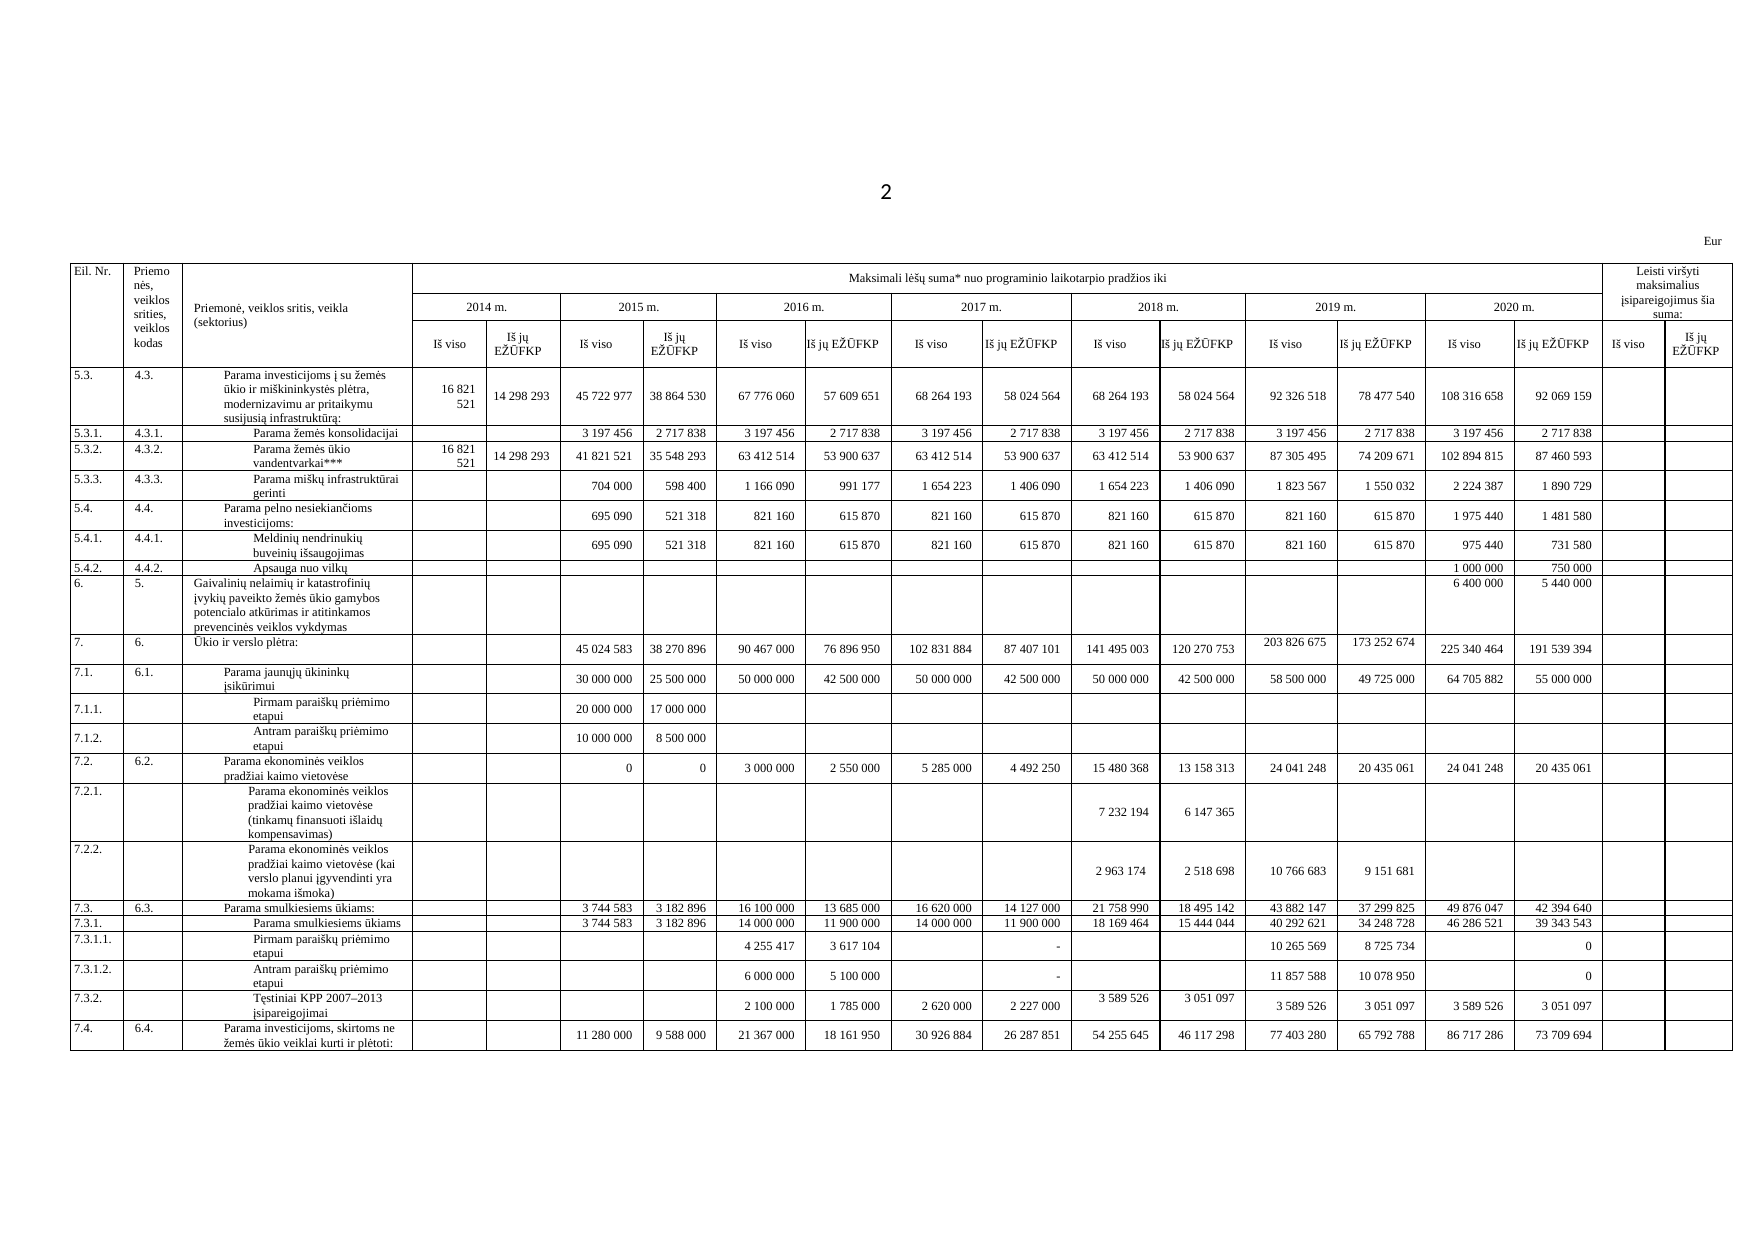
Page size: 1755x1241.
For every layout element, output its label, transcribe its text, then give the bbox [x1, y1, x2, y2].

table_cell [487, 561, 560, 575]
table_cell Iš jų EŽŪFKP [644, 321, 716, 367]
table_cell [892, 561, 982, 575]
table_cell 42 394 640 [1515, 901, 1602, 915]
table_cell 975 440 [1426, 531, 1514, 560]
table_cell 203 826 675 [1246, 635, 1337, 663]
table_cell 731 580 [1515, 531, 1602, 560]
table_cell 38 270 896 [644, 635, 716, 663]
table_cell 821 160 [1246, 501, 1337, 530]
table_cell 86 717 286 [1426, 1021, 1514, 1050]
table_cell Iš viso [1246, 321, 1337, 367]
table_cell 4.3.1. [124, 426, 182, 441]
table_cell 18 495 142 [1161, 901, 1245, 915]
table_cell [983, 576, 1071, 634]
table_cell 1 975 440 [1426, 501, 1514, 530]
table_cell [983, 694, 1071, 723]
table_cell 63 412 514 [892, 442, 982, 470]
table_cell Pirmam paraiškų priėmimo etapui [183, 932, 412, 960]
table_cell 102 894 815 [1426, 442, 1514, 470]
table_cell [413, 694, 486, 723]
table_cell 3 197 456 [561, 426, 643, 441]
table_cell 615 870 [806, 501, 891, 530]
table_cell [1666, 635, 1732, 663]
table_cell 4 492 250 [983, 754, 1071, 783]
table_cell 26 287 851 [983, 1021, 1071, 1050]
table_cell 3 589 526 [1426, 991, 1514, 1020]
table_cell 15 480 368 [1072, 754, 1159, 783]
table_cell 14 298 293 [487, 368, 560, 425]
table_cell [1603, 576, 1664, 634]
table_cell [806, 576, 891, 634]
table_cell 25 500 000 [644, 665, 716, 693]
table_cell [1603, 471, 1664, 500]
table_cell [1603, 784, 1664, 841]
table_cell 30 926 884 [892, 1021, 982, 1050]
table_cell 7.3.1.1. [71, 932, 123, 960]
table_cell [124, 784, 182, 841]
table_cell [644, 842, 716, 900]
table_cell 4 255 417 [717, 932, 805, 960]
table_cell 58 024 564 [983, 368, 1071, 425]
table_cell [561, 842, 643, 900]
table_cell 42 500 000 [1161, 665, 1245, 693]
table_cell 3 182 896 [644, 916, 716, 931]
table_cell Ūkio ir verslo plėtra: [183, 635, 412, 663]
table_cell 6. [124, 635, 182, 663]
table_cell 90 467 000 [717, 635, 805, 663]
table_cell 750 000 [1515, 561, 1602, 575]
table_cell 5.3. [71, 368, 123, 425]
table_cell [983, 561, 1071, 575]
table_cell 50 000 000 [892, 665, 982, 693]
table_cell 1 406 090 [1161, 471, 1245, 500]
table_cell 7.4. [71, 1021, 123, 1050]
table_header [1603, 234, 1665, 263]
table_cell 598 400 [644, 471, 716, 500]
table_cell [1603, 901, 1664, 915]
table_cell 63 412 514 [717, 442, 805, 470]
table_cell 14 298 293 [487, 442, 560, 470]
table_cell [124, 916, 182, 931]
table_cell 2015 m. [561, 294, 716, 320]
table_cell [644, 784, 716, 841]
table_cell 6 147 365 [1161, 784, 1245, 841]
table_cell [1161, 961, 1245, 990]
table_cell [1603, 531, 1664, 560]
table_cell [1426, 694, 1514, 723]
table_header [123, 234, 182, 263]
table_cell Parama smulkiesiems ūkiams [183, 916, 412, 931]
table_cell [892, 784, 982, 841]
table_cell 7.3.1.2. [71, 961, 123, 990]
table_cell [561, 784, 643, 841]
table_cell 53 900 637 [983, 442, 1071, 470]
table_cell [1603, 991, 1664, 1020]
table_cell [1338, 724, 1425, 753]
table_cell 14 000 000 [717, 916, 805, 931]
table_cell 87 305 495 [1246, 442, 1337, 470]
table_cell [1666, 501, 1732, 530]
table_cell [1666, 426, 1732, 441]
table_cell Iš viso [1072, 321, 1159, 367]
table_cell 24 041 248 [1426, 754, 1514, 783]
table_cell 5.3.1. [71, 426, 123, 441]
table_cell Parama ekonominės veiklos pradžiai kaimo vietovėse (kai verslo planui įgyvendinti yra mokama išmoka) [183, 842, 412, 900]
table_cell [487, 694, 560, 723]
table_cell [1161, 576, 1245, 634]
table_cell 5.4.1. [71, 531, 123, 560]
table_cell 16 100 000 [717, 901, 805, 915]
table_cell 0 [1515, 961, 1602, 990]
table_cell Antram paraiškų priėmimo etapui [183, 724, 412, 753]
table_cell 2 224 387 [1426, 471, 1514, 500]
table_cell [1666, 901, 1732, 915]
table_cell 38 864 530 [644, 368, 716, 425]
table_cell Gaivalinių nelaimių ir katastrofinių įvykių paveikto žemės ūkio gamybos potencialo atkūrimas ir atitinkamos prevencinės veiklos vykdymas [183, 576, 412, 634]
table_cell 6.1. [124, 665, 182, 693]
table_cell 20 000 000 [561, 694, 643, 723]
table_cell 821 160 [1072, 501, 1159, 530]
table_cell 9 588 000 [644, 1021, 716, 1050]
table_cell [892, 961, 982, 990]
table_cell [413, 916, 486, 931]
table_cell 17 000 000 [644, 694, 716, 723]
table_header [70, 234, 123, 263]
table_cell 46 286 521 [1426, 916, 1514, 931]
table_cell [1666, 1021, 1732, 1050]
table_cell 16 821 521 [413, 442, 486, 470]
table_cell [717, 561, 805, 575]
table_cell 695 090 [561, 501, 643, 530]
table_cell [983, 724, 1071, 753]
table_cell 73 709 694 [1515, 1021, 1602, 1050]
table_cell [1338, 561, 1425, 575]
table_cell [1161, 694, 1245, 723]
table_cell [1161, 932, 1245, 960]
table_cell 67 776 060 [717, 368, 805, 425]
table_cell [1246, 784, 1337, 841]
table_cell 3 197 456 [717, 426, 805, 441]
table_cell [1666, 932, 1732, 960]
table_cell 43 882 147 [1246, 901, 1337, 915]
table_cell [413, 1021, 486, 1050]
table_cell [1603, 1021, 1664, 1050]
table_cell [1338, 576, 1425, 634]
table_cell [892, 932, 982, 960]
table_cell 11 280 000 [561, 1021, 643, 1050]
table_cell 3 051 097 [1515, 991, 1602, 1020]
table_cell [1603, 561, 1664, 575]
table_cell [644, 932, 716, 960]
table_header [1514, 234, 1603, 263]
table_cell 2019 m. [1246, 294, 1425, 320]
table_cell 1 785 000 [806, 991, 891, 1020]
table_cell 2014 m. [413, 294, 560, 320]
table_cell [413, 665, 486, 693]
table_cell [1666, 694, 1732, 723]
table_cell [644, 991, 716, 1020]
table_cell 37 299 825 [1338, 901, 1425, 915]
table_cell [983, 842, 1071, 900]
table_cell [413, 932, 486, 960]
table_cell [1603, 916, 1664, 931]
table_cell [413, 635, 486, 663]
table_cell Iš jų EŽŪFKP [806, 321, 891, 367]
table_cell 5. [124, 576, 182, 634]
table_cell 7.3.1. [71, 916, 123, 931]
table_cell 6.3. [124, 901, 182, 915]
table_cell 92 069 159 [1515, 368, 1602, 425]
table_cell 68 264 193 [892, 368, 982, 425]
table_cell [1072, 932, 1159, 960]
table_cell 10 078 950 [1338, 961, 1425, 990]
table_header [183, 234, 413, 263]
table_cell [413, 961, 486, 990]
table_cell [1603, 724, 1664, 753]
table_cell Iš jų EŽŪFKP [487, 321, 560, 367]
table_cell 2017 m. [892, 294, 1071, 320]
table_cell 0 [644, 754, 716, 783]
table_cell 991 177 [806, 471, 891, 500]
table_cell 7.1.1. [71, 694, 123, 723]
table_cell [413, 576, 486, 634]
table_cell Parama investicijoms, skirtoms ne žemės ūkio veiklai kurti ir plėtoti: [183, 1021, 412, 1050]
table_cell [1603, 368, 1664, 425]
table_cell 615 870 [1161, 531, 1245, 560]
table_cell 58 500 000 [1246, 665, 1337, 693]
table_cell [124, 961, 182, 990]
table_cell 4.4.1. [124, 531, 182, 560]
table_cell [1666, 916, 1732, 931]
table_cell [487, 1021, 560, 1050]
table_cell 41 821 521 [561, 442, 643, 470]
table_cell 11 857 588 [1246, 961, 1337, 990]
table_cell 87 407 101 [983, 635, 1071, 663]
table_cell 2 717 838 [1161, 426, 1245, 441]
table_cell 76 896 950 [806, 635, 891, 663]
table_cell - [983, 961, 1071, 990]
table_cell [717, 784, 805, 841]
table_cell [413, 471, 486, 500]
table_header [806, 234, 891, 263]
table_cell [487, 991, 560, 1020]
table_cell Iš jų EŽŪFKP [983, 321, 1071, 367]
table_cell [1246, 694, 1337, 723]
table_cell 2 550 000 [806, 754, 891, 783]
table_cell [487, 784, 560, 841]
table_cell 7.1.2. [71, 724, 123, 753]
table_cell 7.2.1. [71, 784, 123, 841]
table_cell 615 870 [1338, 501, 1425, 530]
table_cell [806, 842, 891, 900]
table_cell 2 518 698 [1161, 842, 1245, 900]
table_cell [806, 561, 891, 575]
table_cell 3 000 000 [717, 754, 805, 783]
table_cell 35 548 293 [644, 442, 716, 470]
table_cell [892, 842, 982, 900]
table_cell [892, 694, 982, 723]
table_cell 45 722 977 [561, 368, 643, 425]
table_cell 18 169 464 [1072, 916, 1159, 931]
table_cell 1 550 032 [1338, 471, 1425, 500]
table_cell Parama ekonominės veiklos pradžiai kaimo vietovėse [183, 754, 412, 783]
table_cell 7.2.2. [71, 842, 123, 900]
table_cell 5.4.2. [71, 561, 123, 575]
table_cell 1 654 223 [892, 471, 982, 500]
table_cell [806, 724, 891, 753]
table_cell 92 326 518 [1246, 368, 1337, 425]
table_cell [717, 576, 805, 634]
table_cell 3 617 104 [806, 932, 891, 960]
table_cell [1072, 694, 1159, 723]
table_cell 108 316 658 [1426, 368, 1514, 425]
table_cell Iš jų EŽŪFKP [1338, 321, 1425, 367]
table_cell 1 406 090 [983, 471, 1071, 500]
table_cell 821 160 [1246, 531, 1337, 560]
table_cell [1666, 842, 1732, 900]
table_cell [1515, 724, 1602, 753]
table_cell 77 403 280 [1246, 1021, 1337, 1050]
table_cell 521 318 [644, 531, 716, 560]
table_cell 63 412 514 [1072, 442, 1159, 470]
table_cell 74 209 671 [1338, 442, 1425, 470]
table_cell 3 744 583 [561, 901, 643, 915]
table_cell [892, 576, 982, 634]
table_cell 5.3.2. [71, 442, 123, 470]
table_cell Tęstiniai KPP 2007–2013 įsipareigojimai [183, 991, 412, 1020]
table_cell [1666, 561, 1732, 575]
table_cell [717, 694, 805, 723]
table_cell [1666, 665, 1732, 693]
table_cell [487, 961, 560, 990]
table_cell 3 197 456 [1246, 426, 1337, 441]
table_cell [1426, 724, 1514, 753]
table_cell 10 265 569 [1246, 932, 1337, 960]
table_header [1160, 234, 1246, 263]
table_cell [1603, 635, 1664, 663]
table_cell 49 876 047 [1426, 901, 1514, 915]
table_cell [487, 501, 560, 530]
table_cell 65 792 788 [1338, 1021, 1425, 1050]
table_cell 4.3.2. [124, 442, 182, 470]
table_cell 7 232 194 [1072, 784, 1159, 841]
table_cell [413, 901, 486, 915]
table_header [413, 234, 717, 263]
table_cell 50 000 000 [1072, 665, 1159, 693]
table_cell 615 870 [806, 531, 891, 560]
table_cell [1246, 561, 1337, 575]
table_cell 615 870 [1161, 501, 1245, 530]
table_cell 2020 m. [1426, 294, 1602, 320]
table_cell 16 620 000 [892, 901, 982, 915]
table_cell Iš viso [1603, 321, 1664, 367]
table_cell 7.3.2. [71, 991, 123, 1020]
table_cell 1 000 000 [1426, 561, 1514, 575]
table_cell [1666, 368, 1732, 425]
table_cell [1426, 961, 1514, 990]
table_cell 1 823 567 [1246, 471, 1337, 500]
table_cell Maksimali lėšų suma* nuo programinio laikotarpio pradžios iki [413, 264, 1602, 293]
table_cell [1072, 724, 1159, 753]
table_cell [644, 961, 716, 990]
table_cell [1161, 561, 1245, 575]
table_cell 2 620 000 [892, 991, 982, 1020]
table_cell 46 117 298 [1161, 1021, 1245, 1050]
table_cell Parama investicijoms į su žemės ūkio ir miškininkystės plėtra, modernizavimu ar pritaikymu susijusią infrastruktūrą: [183, 368, 412, 425]
table_cell Parama smulkiesiems ūkiams: [183, 901, 412, 915]
table_cell Parama miškų infrastruktūrai gerinti [183, 471, 412, 500]
table_cell 821 160 [892, 501, 982, 530]
table_cell [487, 426, 560, 441]
table_cell [1603, 842, 1664, 900]
table_cell [413, 991, 486, 1020]
table_cell 173 252 674 [1338, 635, 1425, 663]
table_cell 14 127 000 [983, 901, 1071, 915]
table_cell 3 744 583 [561, 916, 643, 931]
table_cell 54 255 645 [1072, 1021, 1159, 1050]
table_cell [413, 784, 486, 841]
table_cell 821 160 [717, 501, 805, 530]
table_cell [1426, 784, 1514, 841]
table_cell [1338, 784, 1425, 841]
table_cell [806, 694, 891, 723]
table_cell [1666, 991, 1732, 1020]
table_cell [561, 576, 643, 634]
table_cell 2 100 000 [717, 991, 805, 1020]
table_cell [413, 531, 486, 560]
table_cell 5 285 000 [892, 754, 982, 783]
table_cell 45 024 583 [561, 635, 643, 663]
table_cell 3 182 896 [644, 901, 716, 915]
table_cell 6.4. [124, 1021, 182, 1050]
table_cell 18 161 950 [806, 1021, 891, 1050]
table_cell 2 717 838 [1515, 426, 1602, 441]
table_cell 141 495 003 [1072, 635, 1159, 663]
table_cell 50 000 000 [717, 665, 805, 693]
table_cell 10 766 683 [1246, 842, 1337, 900]
table_cell 5 100 000 [806, 961, 891, 990]
table_cell 2018 m. [1072, 294, 1245, 320]
table_cell Parama pelno nesiekiančioms investicijoms: [183, 501, 412, 530]
table_cell 15 444 044 [1161, 916, 1245, 931]
table_cell [487, 932, 560, 960]
table_cell Iš viso [717, 321, 805, 367]
table_cell 16 821 521 [413, 368, 486, 425]
table_cell [892, 724, 982, 753]
table_cell [1666, 442, 1732, 470]
table_cell [1515, 784, 1602, 841]
table_cell [1666, 471, 1732, 500]
table_cell Parama jaunųjų ūkininkų įsikūrimui [183, 665, 412, 693]
table_cell 2 963 174 [1072, 842, 1159, 900]
table_cell 2 717 838 [983, 426, 1071, 441]
table_cell [1246, 724, 1337, 753]
table_cell 14 000 000 [892, 916, 982, 931]
table_cell Eil. Nr. [71, 264, 123, 367]
table_cell 6.2. [124, 754, 182, 783]
table_cell [487, 665, 560, 693]
table_cell 11 900 000 [806, 916, 891, 931]
table_cell Leisti viršyti maksimalius įsipareigojimus šia suma: [1603, 264, 1732, 320]
table_cell 7.2. [71, 754, 123, 783]
table_cell [644, 576, 716, 634]
table_cell 821 160 [892, 531, 982, 560]
table_cell [1515, 842, 1602, 900]
table_cell [1338, 694, 1425, 723]
table_cell 2016 m. [717, 294, 891, 320]
table_cell 6. [71, 576, 123, 634]
table_cell Parama žemės ūkio vandentvarkai*** [183, 442, 412, 470]
table_cell [413, 561, 486, 575]
table_cell 521 318 [644, 501, 716, 530]
table_cell Pirmam paraiškų priėmimo etapui [183, 694, 412, 723]
table_header [1071, 234, 1160, 263]
table_cell [487, 724, 560, 753]
table_cell [1603, 754, 1664, 783]
table_cell [1666, 576, 1732, 634]
table_cell [487, 531, 560, 560]
table_cell 87 460 593 [1515, 442, 1602, 470]
table_header [891, 234, 983, 263]
table_cell 2 227 000 [983, 991, 1071, 1020]
table_cell [717, 724, 805, 753]
table_cell Parama žemės konsolidacijai [183, 426, 412, 441]
table_cell 7.1. [71, 665, 123, 693]
table_cell Meldinių nendrinukių buveinių išsaugojimas [183, 531, 412, 560]
table_cell 191 539 394 [1515, 635, 1602, 663]
table_cell 53 900 637 [806, 442, 891, 470]
table_cell 8 725 734 [1338, 932, 1425, 960]
table_cell [1161, 724, 1245, 753]
table_cell [487, 842, 560, 900]
table_cell 5.4. [71, 501, 123, 530]
table_cell [1666, 531, 1732, 560]
table_cell 21 367 000 [717, 1021, 805, 1050]
table_cell [487, 754, 560, 783]
table_cell Iš viso [561, 321, 643, 367]
table_cell 30 000 000 [561, 665, 643, 693]
table_cell Priemonė, veiklos sritis, veikla (sektorius) [183, 264, 412, 367]
table_cell [413, 426, 486, 441]
table_cell Parama ekonominės veiklos pradžiai kaimo vietovėse (tinkamų finansuoti išlaidų kompensavimas) [183, 784, 412, 841]
table_cell 8 500 000 [644, 724, 716, 753]
table_cell 1 654 223 [1072, 471, 1159, 500]
table_cell [1603, 442, 1664, 470]
table_cell [1603, 426, 1664, 441]
table_cell 11 900 000 [983, 916, 1071, 931]
table_cell 3 589 526 [1246, 991, 1337, 1020]
table_cell [1072, 961, 1159, 990]
table_cell [124, 724, 182, 753]
table_cell Iš jų EŽŪFKP [1515, 321, 1602, 367]
table_cell Iš viso [413, 321, 486, 367]
table_header [983, 234, 1071, 263]
table_cell 58 024 564 [1161, 368, 1245, 425]
table_cell [487, 576, 560, 634]
table_cell 4.4.2. [124, 561, 182, 575]
table_cell 7.3. [71, 901, 123, 915]
table_cell [1515, 694, 1602, 723]
table_cell 20 435 061 [1515, 754, 1602, 783]
table_cell 0 [561, 754, 643, 783]
table_cell 821 160 [1072, 531, 1159, 560]
table_cell 6 000 000 [717, 961, 805, 990]
table_cell 1 890 729 [1515, 471, 1602, 500]
table_cell [124, 842, 182, 900]
table_cell 2 717 838 [1338, 426, 1425, 441]
table_cell Apsauga nuo vilkų [183, 561, 412, 575]
table_cell Iš jų EŽŪFKP [1161, 321, 1245, 367]
table_cell [1426, 932, 1514, 960]
table_cell [1603, 961, 1664, 990]
table_cell Iš viso [892, 321, 982, 367]
table_cell 42 500 000 [983, 665, 1071, 693]
table_cell 2 717 838 [644, 426, 716, 441]
table_cell [806, 784, 891, 841]
table_cell [124, 932, 182, 960]
table_cell 704 000 [561, 471, 643, 500]
table_cell 3 051 097 [1338, 991, 1425, 1020]
table_cell 4.3.3. [124, 471, 182, 500]
table_cell 57 609 651 [806, 368, 891, 425]
table_cell 3 197 456 [892, 426, 982, 441]
table_cell [413, 501, 486, 530]
table_cell 42 500 000 [806, 665, 891, 693]
table_cell 821 160 [717, 531, 805, 560]
table_header [1246, 234, 1337, 263]
table_cell 4.4. [124, 501, 182, 530]
table_cell 1 166 090 [717, 471, 805, 500]
table_cell 615 870 [1338, 531, 1425, 560]
table_cell [124, 694, 182, 723]
table_cell - [983, 932, 1071, 960]
table_cell [983, 784, 1071, 841]
table_cell [1666, 724, 1732, 753]
table_cell 68 264 193 [1072, 368, 1159, 425]
table_cell 4.3. [124, 368, 182, 425]
table_cell 40 292 621 [1246, 916, 1337, 931]
table_cell [487, 635, 560, 663]
table_cell 3 051 097 [1161, 991, 1245, 1020]
table_cell [413, 754, 486, 783]
table_cell [1246, 576, 1337, 634]
table_header [1426, 234, 1514, 263]
table_cell [1426, 842, 1514, 900]
table_cell 225 340 464 [1426, 635, 1514, 663]
table_cell [413, 724, 486, 753]
table_cell 9 151 681 [1338, 842, 1425, 900]
table_cell 13 685 000 [806, 901, 891, 915]
table_cell [1072, 561, 1159, 575]
table_cell [1666, 754, 1732, 783]
table_cell 3 589 526 [1072, 991, 1159, 1020]
table_cell [561, 561, 643, 575]
table_cell 6 400 000 [1426, 576, 1514, 634]
table_cell 64 705 882 [1426, 665, 1514, 693]
table_cell 13 158 313 [1161, 754, 1245, 783]
table_cell 49 725 000 [1338, 665, 1425, 693]
table_cell 78 477 540 [1338, 368, 1425, 425]
table_cell 3 197 456 [1072, 426, 1159, 441]
table_cell Iš jų EŽŪFKP [1666, 321, 1732, 367]
table_cell 5.3.3. [71, 471, 123, 500]
table_cell 7. [71, 635, 123, 663]
table_cell [413, 842, 486, 900]
table_cell 55 000 000 [1515, 665, 1602, 693]
table_cell 695 090 [561, 531, 643, 560]
table_cell [1072, 576, 1159, 634]
table_cell 615 870 [983, 501, 1071, 530]
table_cell 102 831 884 [892, 635, 982, 663]
table_cell Antram paraiškų priėmimo etapui [183, 961, 412, 990]
table_cell Iš viso [1426, 321, 1514, 367]
table_cell [717, 842, 805, 900]
table_cell [1666, 961, 1732, 990]
table_cell 0 [1515, 932, 1602, 960]
table_cell [487, 901, 560, 915]
table_cell 24 041 248 [1246, 754, 1337, 783]
table_cell Priemonės, veiklos srities, veiklos kodas [124, 264, 182, 367]
table_cell 120 270 753 [1161, 635, 1245, 663]
table_cell 21 758 990 [1072, 901, 1159, 915]
table_cell 3 197 456 [1426, 426, 1514, 441]
table_cell 34 248 728 [1338, 916, 1425, 931]
table_cell 2 717 838 [806, 426, 891, 441]
table_cell [1603, 665, 1664, 693]
table_cell [1603, 501, 1664, 530]
table_cell 1 481 580 [1515, 501, 1602, 530]
table_cell 53 900 637 [1161, 442, 1245, 470]
table_cell [561, 991, 643, 1020]
table_header [1337, 234, 1426, 263]
table_header [717, 234, 806, 263]
table_cell 615 870 [983, 531, 1071, 560]
table_cell [487, 916, 560, 931]
table_cell [644, 561, 716, 575]
table_cell [561, 961, 643, 990]
table_cell [124, 991, 182, 1020]
table_header Eur [1665, 234, 1733, 263]
table_cell [1603, 694, 1664, 723]
table_cell 5 440 000 [1515, 576, 1602, 634]
table_cell [1666, 784, 1732, 841]
table_cell 10 000 000 [561, 724, 643, 753]
table_cell [561, 932, 643, 960]
table_cell [1603, 932, 1664, 960]
table_cell 39 343 543 [1515, 916, 1602, 931]
table_cell [487, 471, 560, 500]
table_cell 20 435 061 [1338, 754, 1425, 783]
